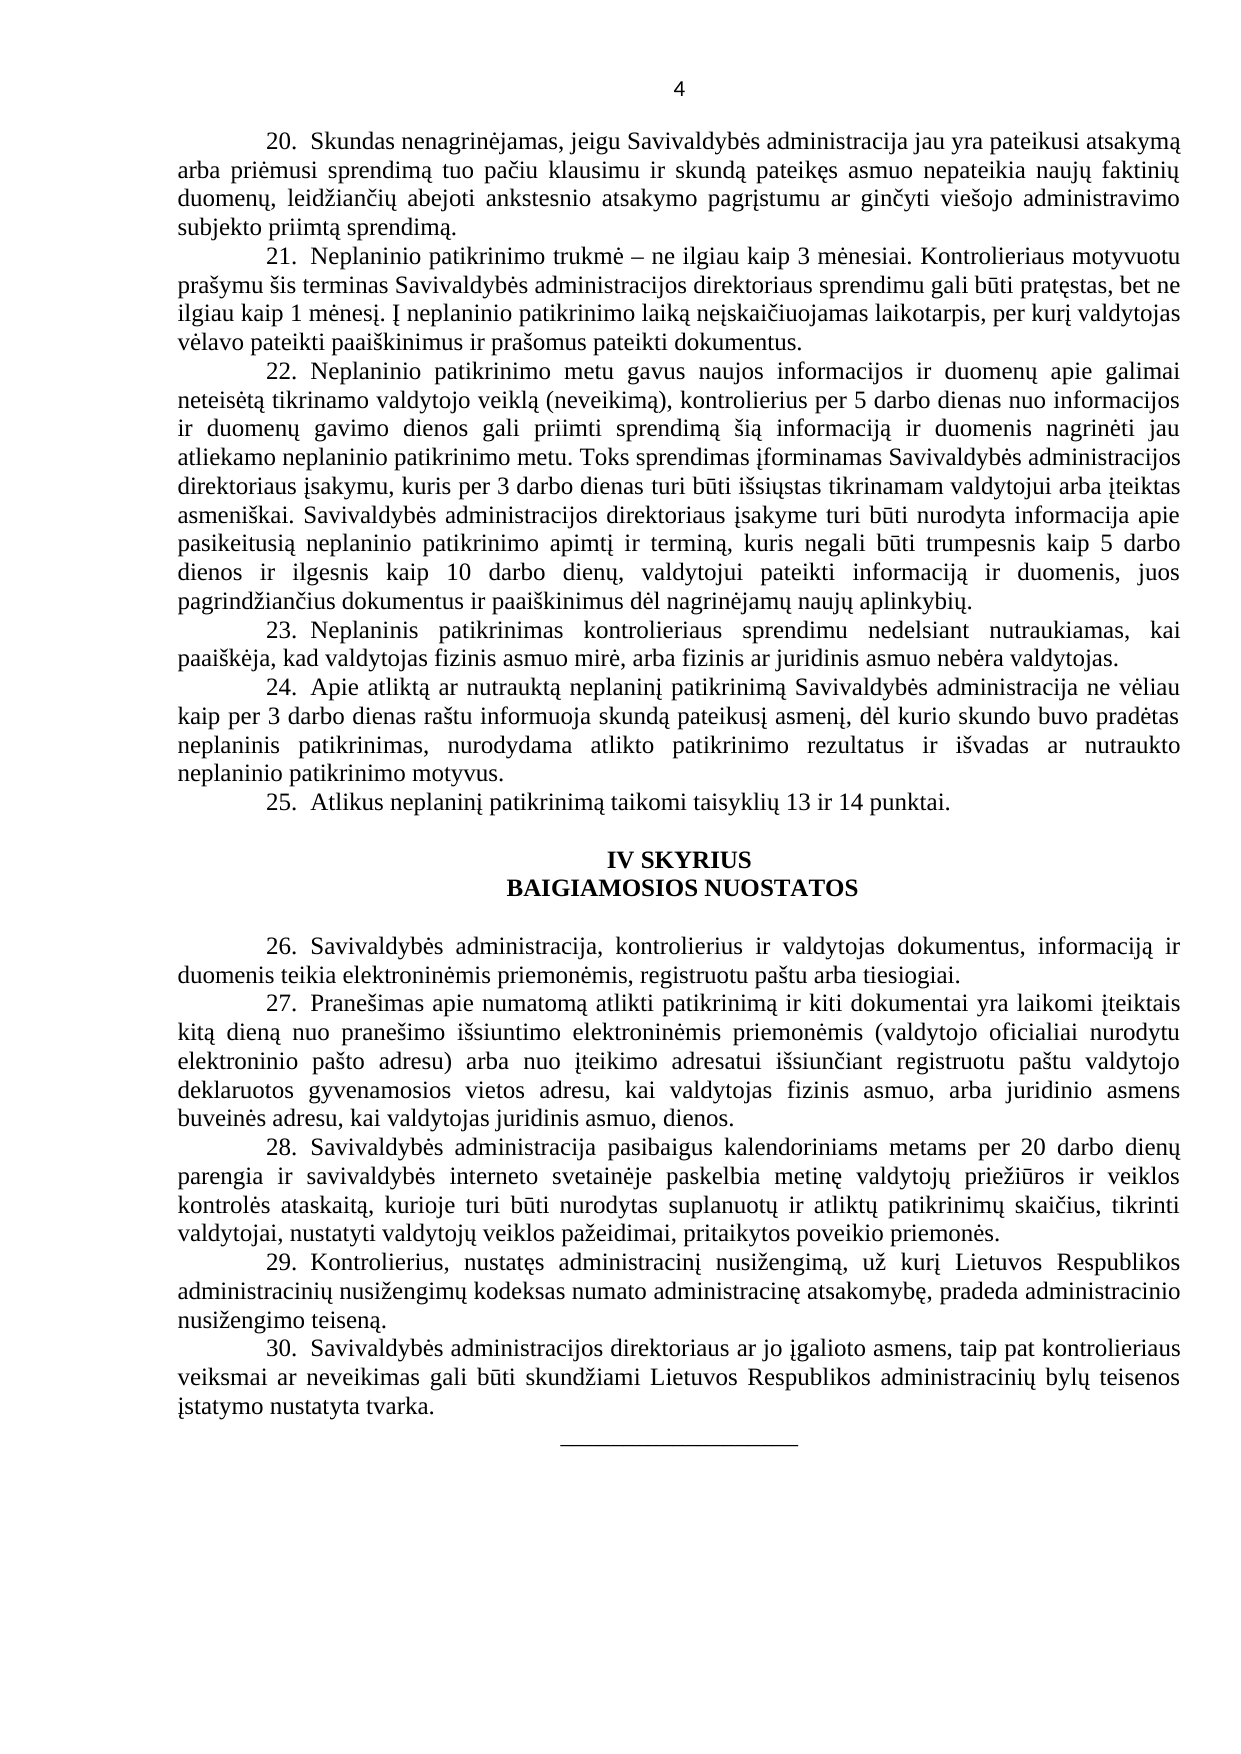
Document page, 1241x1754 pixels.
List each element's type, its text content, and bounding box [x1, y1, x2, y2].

text 21. Neplaninio patikrinimo trukmė – ne ilgiau kaip 3 mėnesiai. Kontrolieriaus motyvuotu prašymu šis terminas Savivaldybės administracijos direktoriaus sprendimu gali būti pratęstas, bet ne ilgiau kaip 1 mėnesį. Į neplaninio patikrinimo laiką neįskaičiuojamas laikotarpis, per kurį valdytojas vėlavo pateikti paaiškinimus ir prašomus pateikti dokumentus. [177, 241, 1181, 356]
text 28. Savivaldybės administracija pasibaigus kalendoriniams metams per 20 darbo dienų parengia ir savivaldybės interneto svetainėje paskelbia metinę valdytojų priežiūros ir veiklos kontrolės ataskaitą, kurioje turi būti nurodytas suplanuotų ir atliktų patikrinimų skaičius, tikrinti valdytojai, nustatyti valdytojų veiklos pažeidimai, pritaikytos poveikio priemonės. [177, 1132, 1181, 1247]
text 26. Savivaldybės administracija, kontrolierius ir valdytojas dokumentus, informaciją ir duomenis teikia elektroninėmis priemonėmis, registruotu paštu arba tiesiogiai. [177, 931, 1181, 988]
text 20. Skundas nenagrinėjamas, jeigu Savivaldybės administracija jau yra pateikusi atsakymą arba priėmusi sprendimą tuo pačiu klausimu ir skundą pateikęs asmuo nepateikia naujų faktinių duomenų, leidžiančių abejoti ankstesnio atsakymo pagrįstumu ar ginčyti viešojo administravimo subjekto priimtą sprendimą. [177, 126, 1181, 241]
text IV SKYRIUS [177, 845, 1181, 873]
text BAIGIAMOSIOS NUOSTATOS [177, 873, 1181, 902]
text 24. Apie atliktą ar nutrauktą neplaninį patikrinimą Savivaldybės administracija ne vėliau kaip per 3 darbo dienas raštu informuoja skundą pateikusį asmenį, dėl kurio skundo buvo pradėtas neplaninis patikrinimas, nurodydama atlikto patikrinimo rezultatus ir išvadas ar nutraukto neplaninio patikrinimo motyvus. [177, 672, 1181, 787]
text 30. Savivaldybės administracijos direktoriaus ar jo įgalioto asmens, taip pat kontrolieriaus veiksmai ar neveikimas gali būti skundžiami Lietuvos Respublikos administracinių bylų teisenos įstatymo nustatyta tvarka. [177, 1333, 1181, 1420]
text 27. Pranešimas apie numatomą atlikti patikrinimą ir kiti dokumentai yra laikomi įteiktais kitą dieną nuo pranešimo išsiuntimo elektroninėmis priemonėmis (valdytojo oficialiai nurodytu elektroninio pašto adresu) arba nuo įteikimo adresatui išsiunčiant registruotu paštu valdytojo deklaruotos gyvenamosios vietos adresu, kai valdytojas fizinis asmuo, arba juridinio asmens buveinės adresu, kai valdytojas juridinis asmuo, dienos. [177, 988, 1181, 1132]
text 23. Neplaninis patikrinimas kontrolieriaus sprendimu nedelsiant nutraukiamas, kai paaiškėja, kad valdytojas fizinis asmuo mirė, arba fizinis ar juridinis asmuo nebėra valdytojas. [177, 615, 1181, 672]
text ___________________ [177, 1420, 1181, 1448]
text 29. Kontrolierius, nustatęs administracinį nusižengimą, už kurį Lietuvos Respublikos administracinių nusižengimų kodeksas numato administracinę atsakomybę, pradeda administracinio nusižengimo teiseną. [177, 1247, 1181, 1333]
text 22. Neplaninio patikrinimo metu gavus naujos informacijos ir duomenų apie galimai neteisėtą tikrinamo valdytojo veiklą (neveikimą), kontrolierius per 5 darbo dienas nuo informacijos ir duomenų gavimo dienos gali priimti sprendimą šią informaciją ir duomenis nagrinėti jau atliekamo neplaninio patikrinimo metu. Toks sprendimas įforminamas Savivaldybės administracijos direktoriaus įsakymu, kuris per 3 darbo dienas turi būti išsiųstas tikrinamam valdytojui arba įteiktas asmeniškai. Savivaldybės administracijos direktoriaus įsakyme turi būti nurodyta informacija apie pasikeitusią neplaninio patikrinimo apimtį ir terminą, kuris negali būti trumpesnis kaip 5 darbo dienos ir ilgesnis kaip 10 darbo dienų, valdytojui pateikti informaciją ir duomenis, juos pagrindžiančius dokumentus ir paaiškinimus dėl nagrinėjamų naujų aplinkybių. [177, 356, 1181, 615]
text 25. Atlikus neplaninį patikrinimą taikomi taisyklių 13 ir 14 punktai. [177, 787, 1181, 816]
